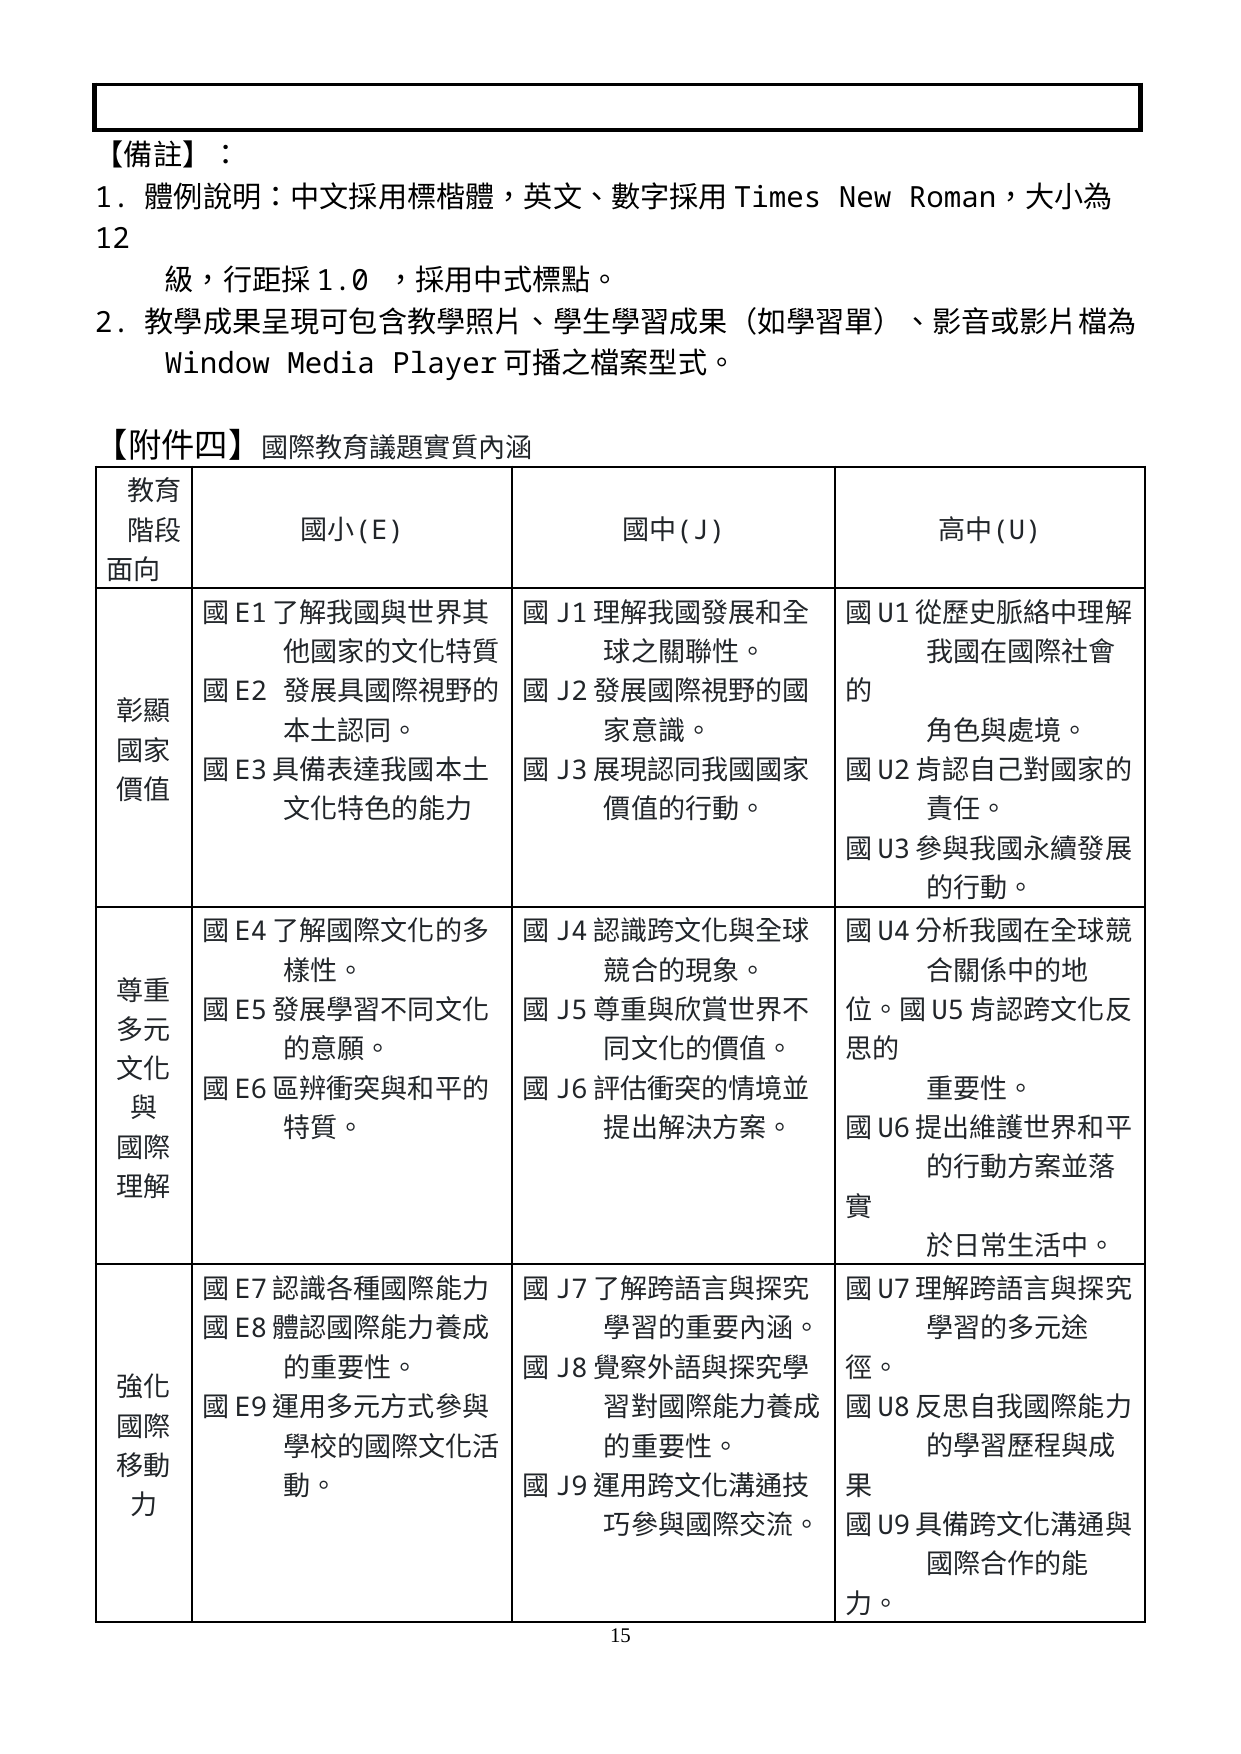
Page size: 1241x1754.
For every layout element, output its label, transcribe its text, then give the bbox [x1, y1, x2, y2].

table_cell 國U1從歷史脈絡中理解 我國在國際社會的 角色與處境。 國U2肯認自己對國家的 責任。 國U3參與我國永續發展 的行動。 [836, 589, 1144, 906]
table_cell 國U4分析我國在全球競 合關係中的地位。國U5肯認跨文化反思的 重要性。 國U6提出維護世界和平 的行動方案並落實 於日常生活中。 [836, 908, 1144, 1263]
table_header 高中(U) [836, 468, 1144, 587]
table_cell [97, 86, 1138, 127]
table_header 國小(E) [193, 468, 511, 587]
table_cell 彰顯 國家價值 [97, 589, 191, 906]
table_cell 尊重 多元文化與 國際理解 [97, 908, 191, 1263]
table_cell 國U7理解跨語言與探究 學習的多元途徑。 國U8反思自我國際能力 的學習歷程與成果 國U9具備跨文化溝通與 國際合作的能力。 [836, 1265, 1144, 1621]
table_cell 強化 國際 移動力 [97, 1265, 191, 1621]
table_header 國中(J) [513, 468, 834, 587]
table_cell 國J4認識跨文化與全球 競合的現象。 國J5尊重與欣賞世界不 同文化的價值。 國J6評估衝突的情境並 提出解決方案。 [513, 908, 834, 1263]
text 2. 教學成果呈現可包含教學照片、學生學習成果（如學習單）、影音或影片檔為 [94, 299, 1146, 341]
text 級，行距採1.0 ，採用中式標點。 [94, 257, 1146, 299]
text 【備註】： [94, 132, 1146, 174]
table_cell 國J1理解我國發展和全 球之關聯性。 國J2發展國際視野的國 家意識。 國J3展現認同我國國家 價值的行動。 [513, 589, 834, 906]
text 【附件四】國際教育議題實質內涵 [94, 424, 1146, 466]
table_cell 國E4了解國際文化的多 樣性。 國E5發展學習不同文化 的意願。 國E6區辨衝突與和平的 特質。 [193, 908, 511, 1263]
table_cell 國E7認識各種國際能力 國E8體認國際能力養成 的重要性。 國E9運用多元方式參與 學校的國際文化活 動。 [193, 1265, 511, 1621]
table_cell 國E1了解我國與世界其 他國家的文化特質 國E2 發展具國際視野的 本土認同。 國E3具備表達我國本土 文化特色的能力 [193, 589, 511, 906]
table_header 教育階段 面向 [97, 468, 191, 587]
table_cell 國J7了解跨語言與探究 學習的重要內涵。 國J8覺察外語與探究學 習對國際能力養成 的重要性。 國J9運用跨文化溝通技 巧參與國際交流。 [513, 1265, 834, 1621]
text Window Media Player可播之檔案型式。 [94, 341, 1146, 382]
text 1. 體例說明：中文採用標楷體，英文、數字採用Times New Roman，大小為12 [94, 174, 1146, 257]
